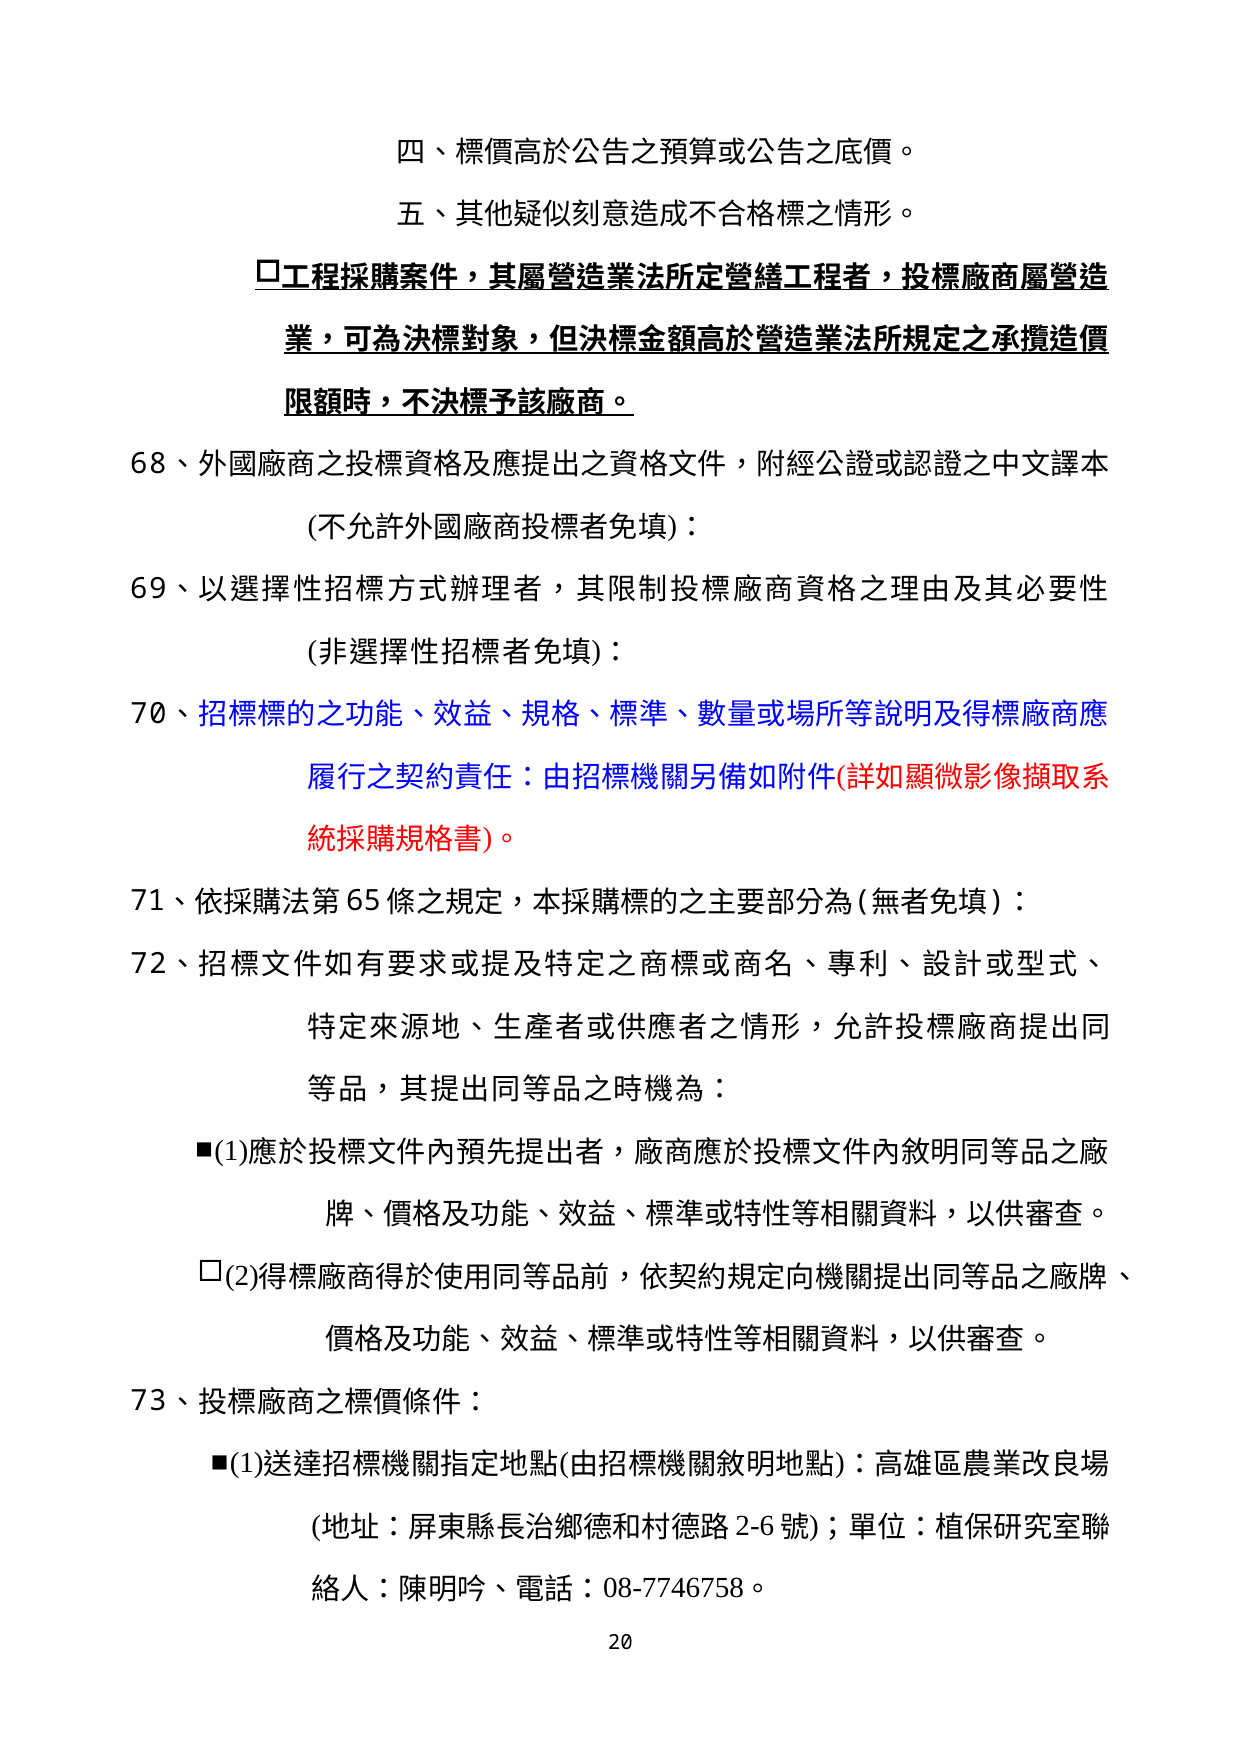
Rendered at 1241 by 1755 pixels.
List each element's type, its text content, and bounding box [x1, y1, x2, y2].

list 外國廠商之投標資格及應提出之資格文件，附經公證或認證之中文譯本(不允許外國廠商投標者免填)： [130, 420, 1110, 545]
text ■(1)送達招標機關指定地點(由招標機關敘明地點)：高雄區農業改良場(地址：屏東縣長治鄉德和村德路2-6號)；單位：植保研究室聯絡人：陳明吟、電話：08-7746758。 [180, 1420, 1110, 1608]
list 依採購法第65條之規定，本採購標的之主要部分為(無者免填)： [130, 858, 1110, 920]
text 四、標價高於公告之預算或公告之底價。 [397, 108, 1110, 170]
list 以選擇性招標方式辦理者，其限制投標廠商資格之理由及其必要性(非選擇性招標者免填)： [130, 545, 1110, 670]
text ■(1)應於投標文件內預先提出者，廠商應於投標文件內敘明同等品之廠牌、價格及功能、效益、標準或特性等相關資料，以供審查。 [130, 1108, 1110, 1233]
list 招標文件如有要求或提及特定之商標或商名、專利、設計或型式、特定來源地、生產者或供應者之情形，允許投標廠商提出同等品，其提出同等品之時機為： [130, 920, 1110, 1108]
text (2)得標廠商得於使用同等品前，依契約規定向機關提出同等品之廠牌、價格及功能、效益、標準或特性等相關資料，以供審查。 [130, 1233, 1110, 1358]
text 五、其他疑似刻意造成不合格標之情形。 [397, 170, 1110, 233]
text 工程採購案件，其屬營造業法所定營繕工程者，投標廠商屬營造業，可為決標對象，但決標金額高於營造業法所規定之承攬造價限額時，不決標予該廠商。 [255, 233, 1110, 420]
list 招標標的之功能、效益、規格、標準、數量或場所等說明及得標廠商應履行之契約責任：由招標機關另備如附件(詳如顯微影像擷取系統採購規格書)。 [130, 670, 1110, 858]
list 投標廠商之標價條件： [130, 1358, 1110, 1420]
